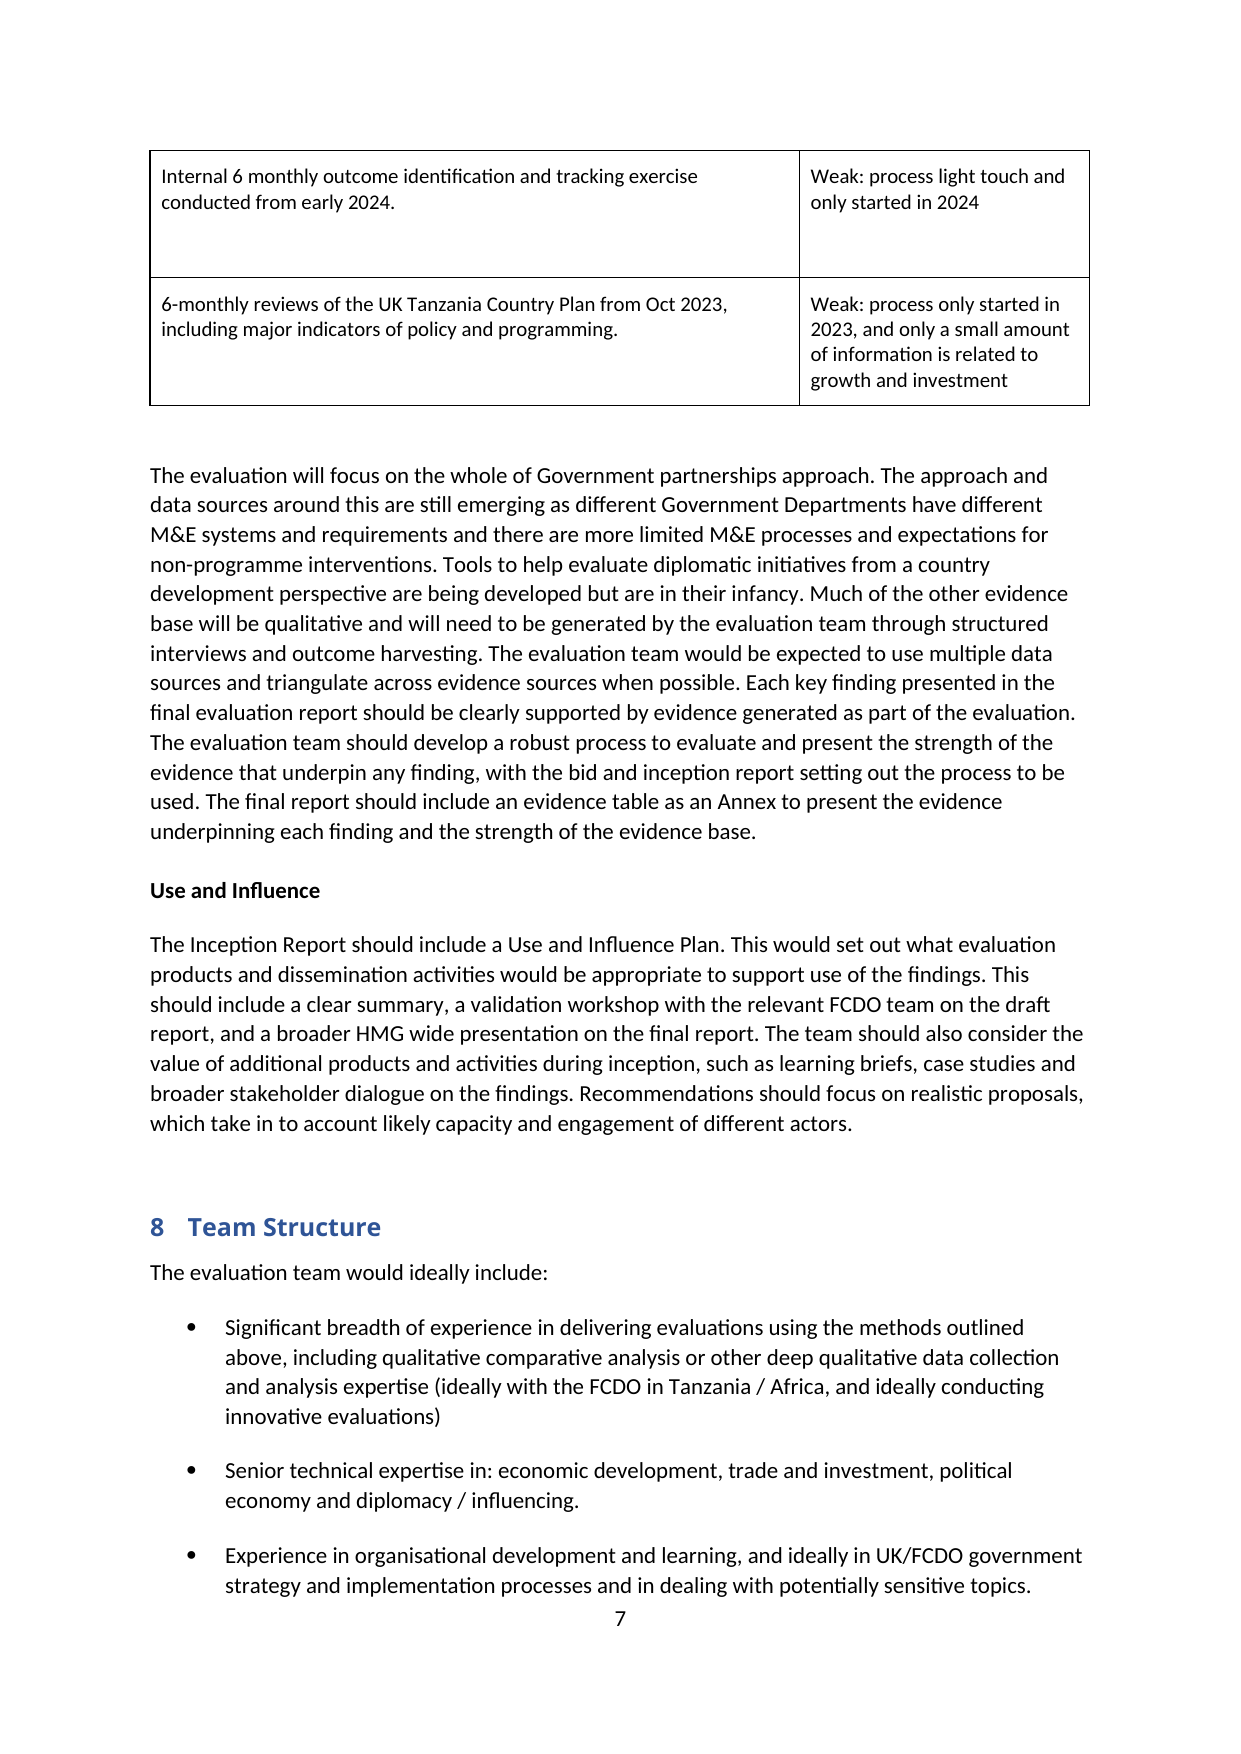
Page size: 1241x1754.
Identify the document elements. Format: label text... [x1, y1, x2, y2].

text The evaluation will focus on the whole of Government partnerships approach. The approach and data sources around this are still emerging as different Government Departments have different M&E systems and requirements and there are more limited M&E processes and expectations for non-programme interventions. Tools to help evaluate diplomatic initiatives from a country development perspective are being developed but are in their infancy. Much of the other evidence base will be qualitative and will need to be generated by the evaluation team through structured interviews and outcome harvesting. The evaluation team would be expected to use multiple data sources and triangulate across evidence sources when possible. Each key finding presented in the final evaluation report should be clearly supported by evidence generated as part of the evaluation. The evaluation team should develop a robust process to evaluate and present the strength of the evidence that underpin any finding, with the bid and inception report setting out the process to be used. The final report should include an evidence table as an Annex to present the evidence underpinning each finding and the strength of the evidence base. [150, 461, 1090, 845]
list Significant breadth of experience in delivering evaluations using the methods outlined above, including qualitative comparative analysis or other deep qualitative data collection and analysis expertise (ideally with the FCDO in Tanzania / Africa, and ideally conducting innovative evaluations) [187, 1313, 1090, 1430]
table_cell 6-monthly reviews of the UK Tanzania Country Plan from Oct 2023, including major indicators of policy and programming. [151, 278, 799, 405]
list Experience in organisational development and learning, and ideally in UK/FCDO government strategy and implementation processes and in dealing with potentially sensitive topics. [187, 1541, 1090, 1599]
text The evaluation team would ideally include: [150, 1258, 1090, 1286]
list Senior technical expertise in: economic development, trade and investment, political economy and diplomacy / influencing. [187, 1457, 1090, 1514]
text The Inception Report should include a Use and Influence Plan. This would set out what evaluation products and dissemination activities would be appropriate to support use of the findings. This should include a clear summary, a validation workshop with the relevant FCDO team on the draft report, and a broader HMG wide presentation on the final report. The team should also consider the value of additional products and activities during inception, such as learning briefs, case studies and broader stakeholder dialogue on the findings. Recommendations should focus on realistic proposals, which take in to account likely capacity and engagement of different actors. [150, 931, 1090, 1137]
table_cell Weak: process light touch and only started in 2024 [800, 151, 1089, 277]
table_cell Internal 6 monthly outcome identification and tracking exercise conducted from early 2024. [151, 151, 799, 277]
table_cell Weak: process only started in 2023, and only a small amount of information is related to growth and investment [800, 278, 1089, 405]
text Use and Influence [150, 876, 1090, 904]
subtitle Team Structure [150, 1210, 1090, 1244]
